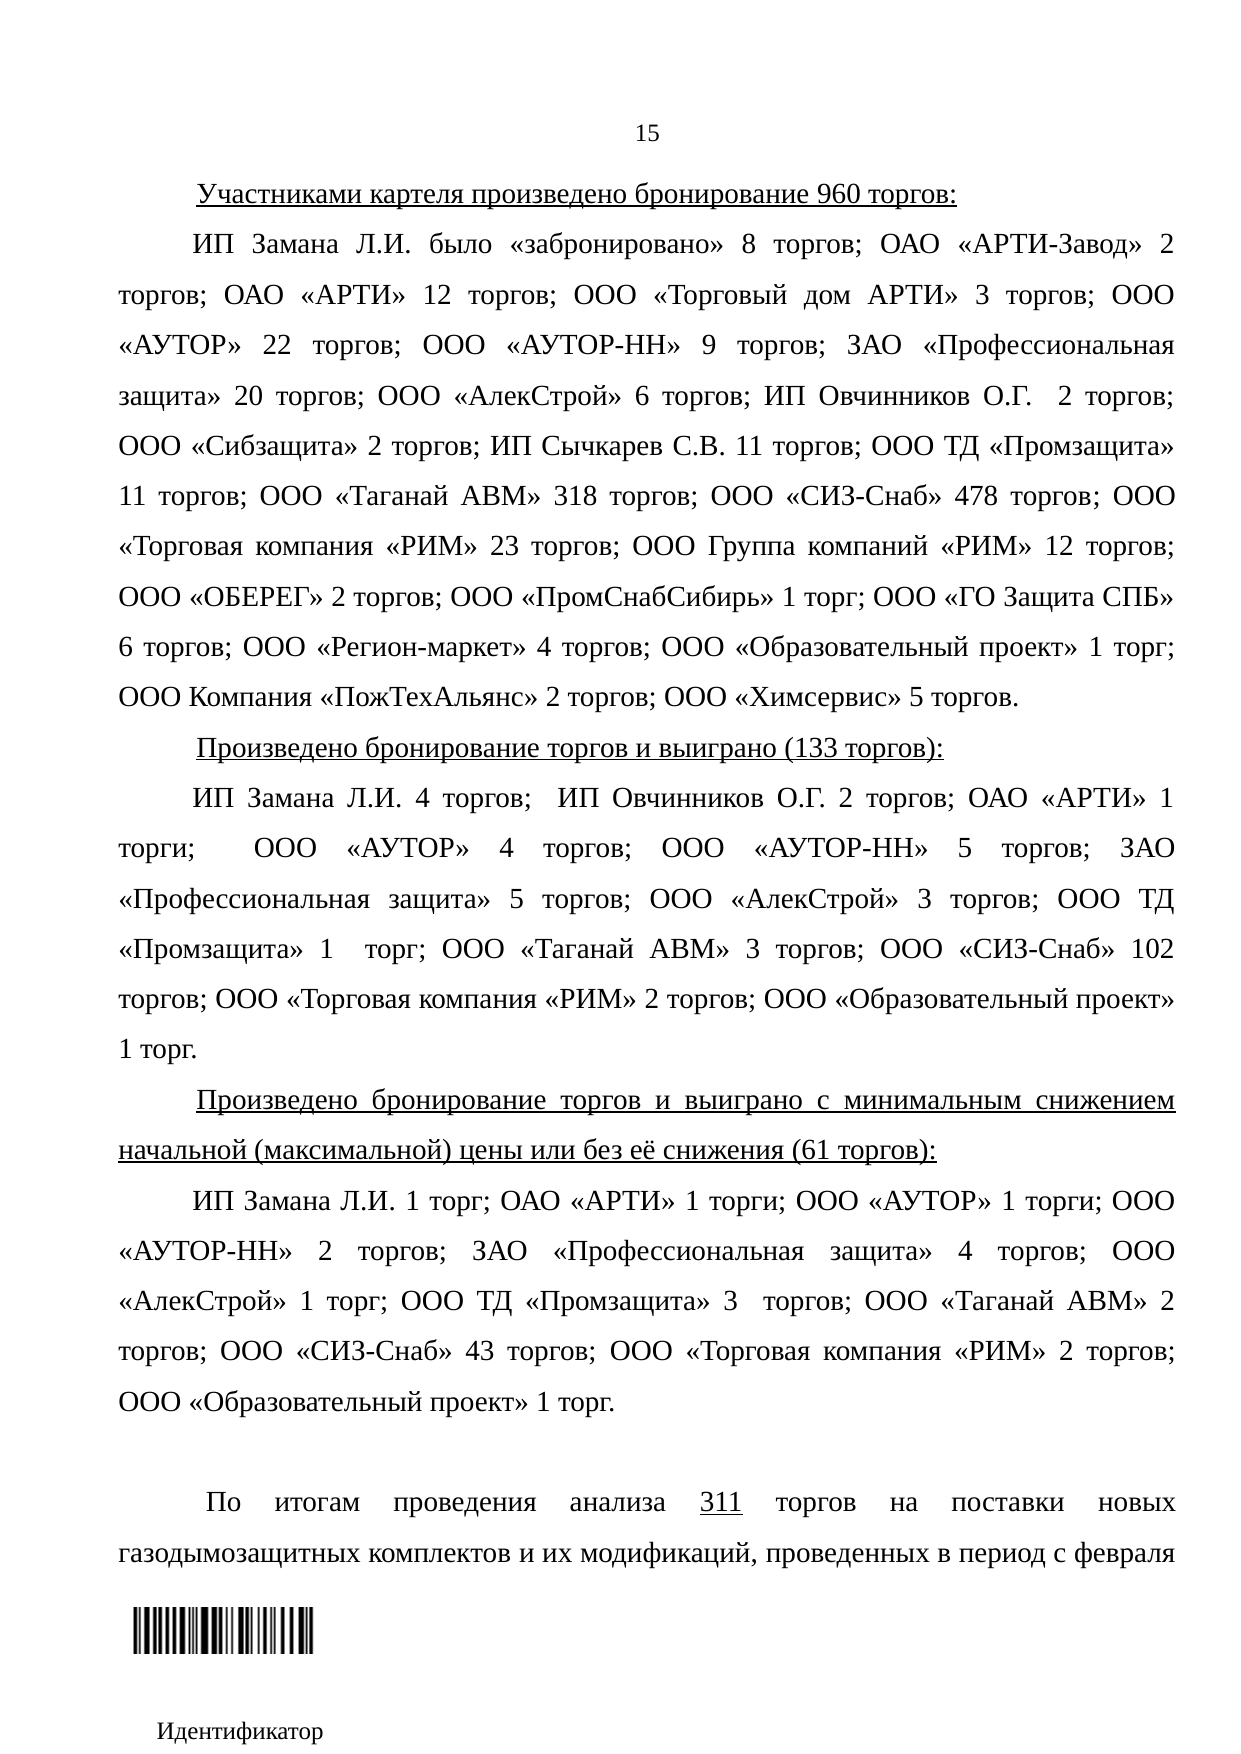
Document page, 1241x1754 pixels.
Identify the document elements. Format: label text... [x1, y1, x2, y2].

text Произведено бронирование торгов и выиграно с минимальным снижением начальной (максимальной) цены или без её снижения (61 торгов): [118, 1082, 1176, 1166]
picture [118, 1607, 331, 1654]
text По итогам проведения анализа 311 торгов на поставки новых газодымозащитных комплектов и их модификаций, проведенных в период с февраля [118, 1484, 1176, 1568]
text Участниками картеля произведено бронирование 960 торгов: [118, 176, 1176, 210]
text ИП Замана Л.И. 1 торг; ОАО «АРТИ» 1 торги; ООО «АУТОР» 1 торги; ООО «АУТОР-НН» 2 торгов; ЗАО «Профессиональная защита» 4 торгов; ООО «АлекСтрой» 1 торг; ООО ТД «Промзащита» 3 торгов; ООО «Таганай АВМ» 2 торгов; ООО «СИЗ-Снаб» 43 торгов; ООО «Торговая компания «РИМ» 2 торгов; ООО «Образовательный проект» 1 торг. [118, 1183, 1176, 1417]
text ИП Замана Л.И. 4 торгов; ИП Овчинников О.Г. 2 торгов; ОАО «АРТИ» 1 торги; ООО «АУТОР» 4 торгов; ООО «АУТОР-НН» 5 торгов; ЗАО «Профессиональная защита» 5 торгов; ООО «АлекСтрой» 3 торгов; ООО ТД «Промзащита» 1 торг; ООО «Таганай АВМ» 3 торгов; ООО «СИЗ-Снаб» 102 торгов; ООО «Торговая компания «РИМ» 2 торгов; ООО «Образовательный проект» 1 торг. [118, 780, 1176, 1065]
text ИП Замана Л.И. было «забронировано» 8 торгов; ОАО «АРТИ-Завод» 2 торгов; ОАО «АРТИ» 12 торгов; ООО «Торговый дом АРТИ» 3 торгов; ООО «АУТОР» 22 торгов; ООО «АУТОР-НН» 9 торгов; ЗАО «Профессиональная защита» 20 торгов; ООО «АлекСтрой» 6 торгов; ИП Овчинников О.Г. 2 торгов; ООО «Сибзащита» 2 торгов; ИП Сычкарев С.В. 11 торгов; ООО ТД «Промзащита» 11 торгов; ООО «Таганай АВМ» 318 торгов; ООО «СИЗ-Снаб» 478 торгов; ООО «Торговая компания «РИМ» 23 торгов; ООО Группа компаний «РИМ» 12 торгов; ООО «ОБЕРЕГ» 2 торгов; ООО «ПромСнабСибирь» 1 торг; ООО «ГО Защита СПБ» 6 торгов; ООО «Регион-маркет» 4 торгов; ООО «Образовательный проект» 1 торг; ООО Компания «ПожТехАльянс» 2 торгов; ООО «Химсервис» 5 торгов. [118, 227, 1176, 713]
text Произведено бронирование торгов и выиграно (133 торгов): [118, 730, 1176, 763]
